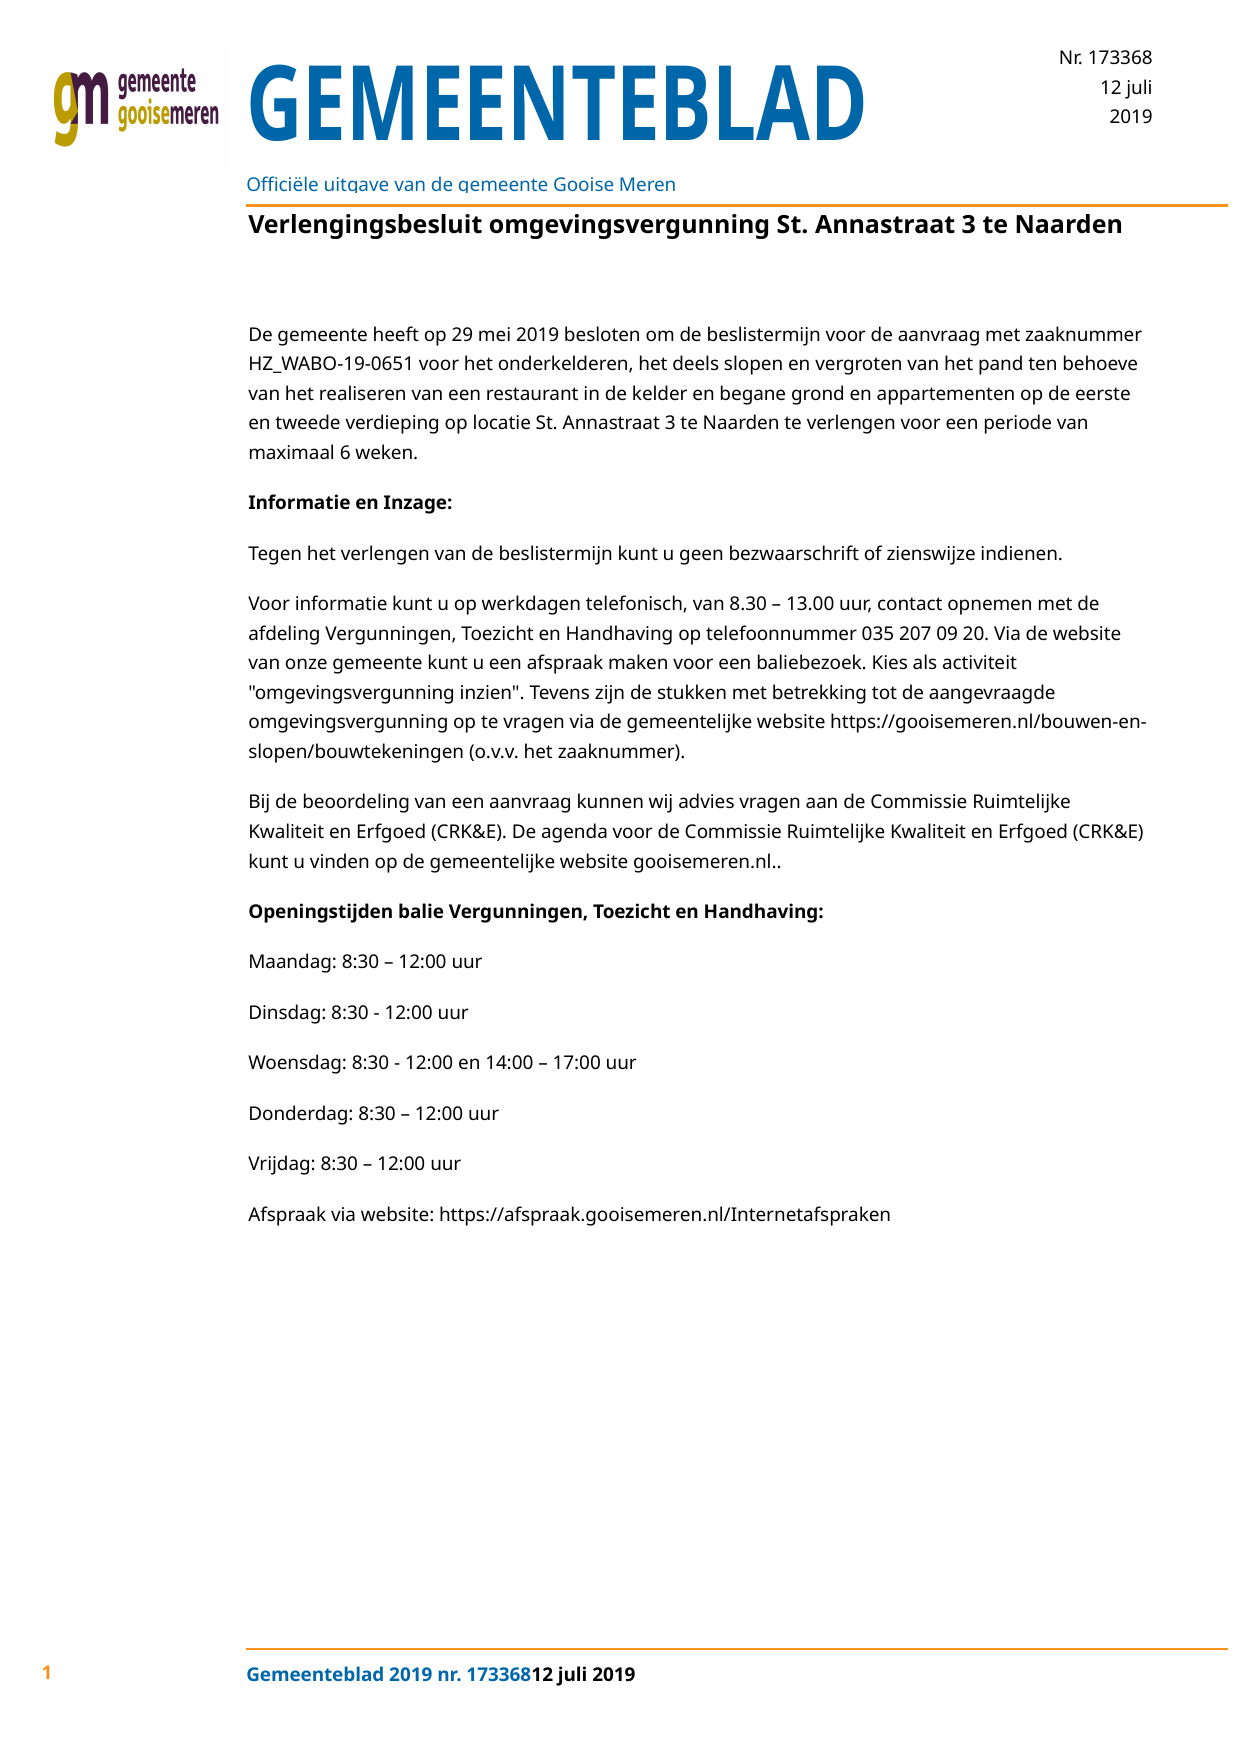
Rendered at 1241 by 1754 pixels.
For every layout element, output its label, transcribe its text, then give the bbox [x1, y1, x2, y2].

text Maandag: 8:30 – 12:00 uur [248, 949, 1152, 974]
text Verlengingsbesluit omgevingsvergunning St. Annastraat 3 te Naarden [248, 207, 1152, 241]
text Vrijdag: 8:30 – 12:00 uur [248, 1150, 1152, 1176]
picture [41, 47, 231, 172]
text Informatie en Inzage: [248, 489, 1152, 515]
text Woensdag: 8:30 - 12:00 en 14:00 – 17:00 uur [248, 1049, 1152, 1075]
text Tegen het verlengen van de beslistermijn kunt u geen bezwaarschrift of zienswijze indienen. [248, 540, 1152, 566]
text Afspraak via website: https://afspraak.gooisemeren.nl/Internetafspraken [248, 1201, 1152, 1226]
text Openingstijden balie Vergunningen, Toezicht en Handhaving: [248, 898, 1152, 924]
text Donderdag: 8:30 – 12:00 uur [248, 1100, 1152, 1126]
text De gemeente heeft op 29 mei 2019 besloten om de beslistermijn voor de aanvraag met zaaknummer HZ_WABO-19-0651 voor het onderkelderen, het deels slopen en vergroten van het pand ten behoeve van het realiseren van een restaurant in de kelder en begane grond en appartementen op de eerste en tweede verdieping op locatie St. Annastraat 3 te Naarden te verlengen voor een periode van maximaal 6 weken. [248, 321, 1152, 465]
text Voor informatie kunt u op werkdagen telefonisch, van 8.30 – 13.00 uur, contact opnemen met de afdeling Vergunningen, Toezicht en Handhaving op telefoonnummer 035 207 09 20. Via de website van onze gemeente kunt u een afspraak maken voor een baliebezoek. Kies als activiteit "omgevingsvergunning inzien". Tevens zijn de stukken met betrekking tot de aangevraagde omgevingsvergunning op te vragen via de gemeentelijke website https://gooisemeren.nl/bouwen-en-slopen/bouwtekeningen (o.v.v. het zaaknummer). [248, 590, 1152, 764]
text Bij de beoordeling van een aanvraag kunnen wij advies vragen aan de Commissie Ruimtelijke Kwaliteit en Erfgoed (CRK&E). De agenda voor de Commissie Ruimtelijke Kwaliteit en Erfgoed (CRK&E) kunt u vinden op de gemeentelijke website gooisemeren.nl.. [248, 789, 1152, 873]
text Dinsdag: 8:30 - 12:00 uur [248, 999, 1152, 1025]
